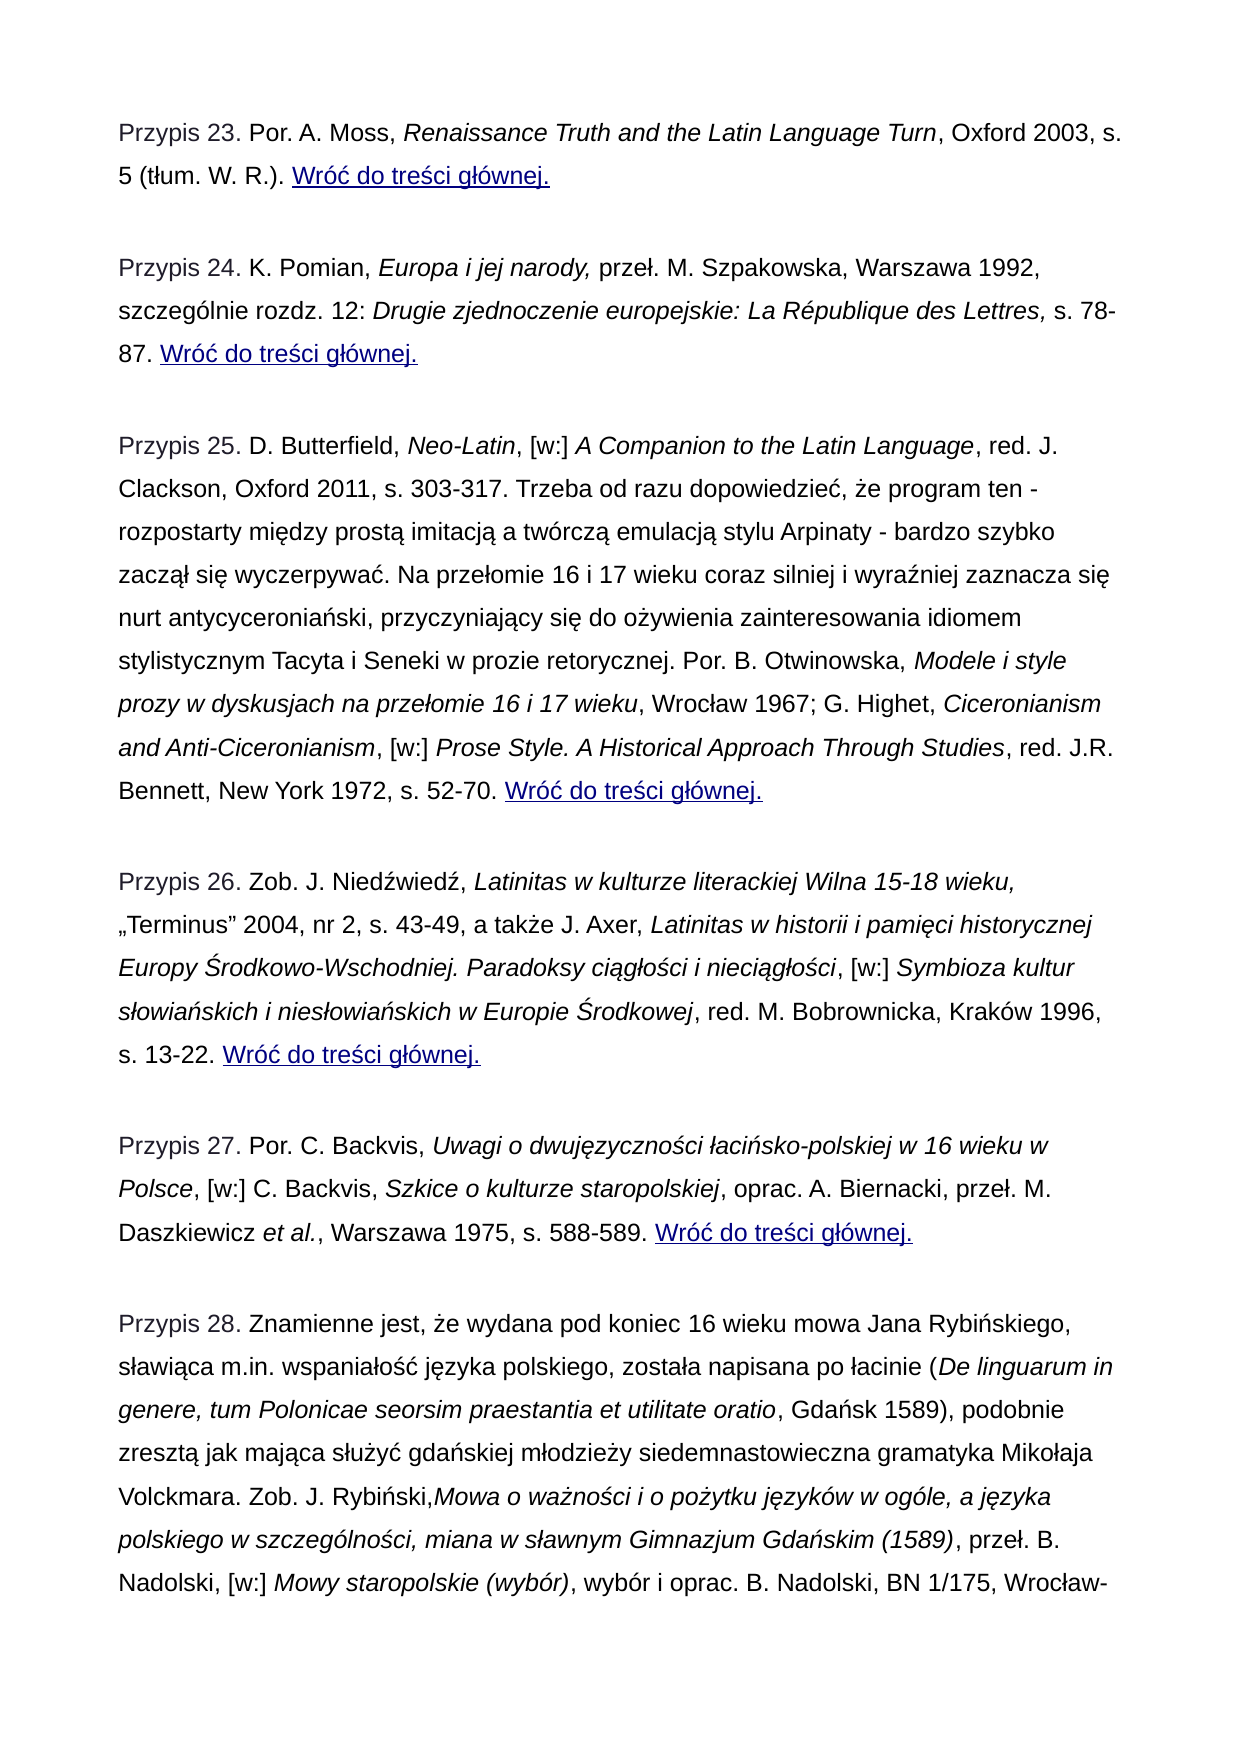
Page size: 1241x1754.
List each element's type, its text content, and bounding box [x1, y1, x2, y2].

text Przypis 27. Por. C. Backvis, Uwagi o dwujęzyczności łacińsko-polskiej w 16 wieku w Polsce, [w:] C. Backvis, Szkice o kulturze staropolskiej, oprac. A. Biernacki, przeł. M. Daszkiewicz et al., Warszawa 1975, s. 588-589. Wróć do treści głównej. [118, 1131, 1122, 1246]
text Przypis 25. D. Butterfield, Neo-Latin, [w:] A Companion to the Latin Language, red. J. Clackson, Oxford 2011, s. 303-317. Trzeba od razu dopowiedzieć, że program ten - rozpostarty między prostą imitacją a twórczą emulacją stylu Arpinaty - bardzo szybko zaczął się wyczerpywać. Na przełomie 16 i 17 wieku coraz silniej i wyraźniej zaznacza się nurt antycyceroniański, przyczyniający się do ożywienia zainteresowania idiomem stylistycznym Tacyta i Seneki w prozie retorycznej. Por. B. Otwinowska, Modele i style prozy w dyskusjach na przełomie 16 i 17 wieku, Wrocław 1967; G. Highet, Ciceronianism and Anti-Ciceronianism, [w:] Prose Style. A Historical Approach Through Studies, red. J.R. Bennett, New York 1972, s. 52-70. Wróć do treści głównej. [118, 431, 1122, 804]
text Przypis 26. Zob. J. Niedźwiedź, Latinitas w kulturze literackiej Wilna 15-18 wieku, „Terminus” 2004, nr 2, s. 43-49, a także J. Axer, Latinitas w historii i pamięci historycznej Europy Środkowo-Wschodniej. Paradoksy ciągłości i nieciągłości, [w:] Symbioza kultur słowiańskich i niesłowiańskich w Europie Środkowej, red. M. Bobrownicka, Kraków 1996, s. 13-22. Wróć do treści głównej. [118, 867, 1122, 1068]
text Przypis 24. K. Pomian, Europa i jej narody, przeł. M. Szpakowska, Warszawa 1992, szczególnie rozdz. 12: Drugie zjednoczenie europejskie: La République des Lettres, s. 78-87. Wróć do treści głównej. [118, 253, 1122, 368]
text Przypis 23. Por. A. Moss, Renaissance Truth and the Latin Language Turn, Oxford 2003, s. 5 (tłum. W. R.). Wróć do treści głównej. [118, 118, 1122, 190]
text Przypis 28. Znamienne jest, że wydana pod koniec 16 wieku mowa Jana Rybińskiego, sławiąca m.in. wspaniałość języka polskiego, została napisana po łacinie (De linguarum in genere, tum Polonicae seorsim praestantia et utilitate oratio, Gdańsk 1589), podobnie zresztą jak mająca służyć gdańskiej młodzieży siedemnastowieczna gramatyka Mikołaja Volckmara. Zob. J. Rybiński,Mowa o ważności i o pożytku języków w ogóle, a języka polskiego w szczególności, miana w sławnym Gimnazjum Gdańskim (1589), przeł. B. Nadolski, [w:] Mowy staropolskie (wybór), wybór i oprac. B. Nadolski, BN 1/175, Wrocław- [118, 1309, 1122, 1597]
